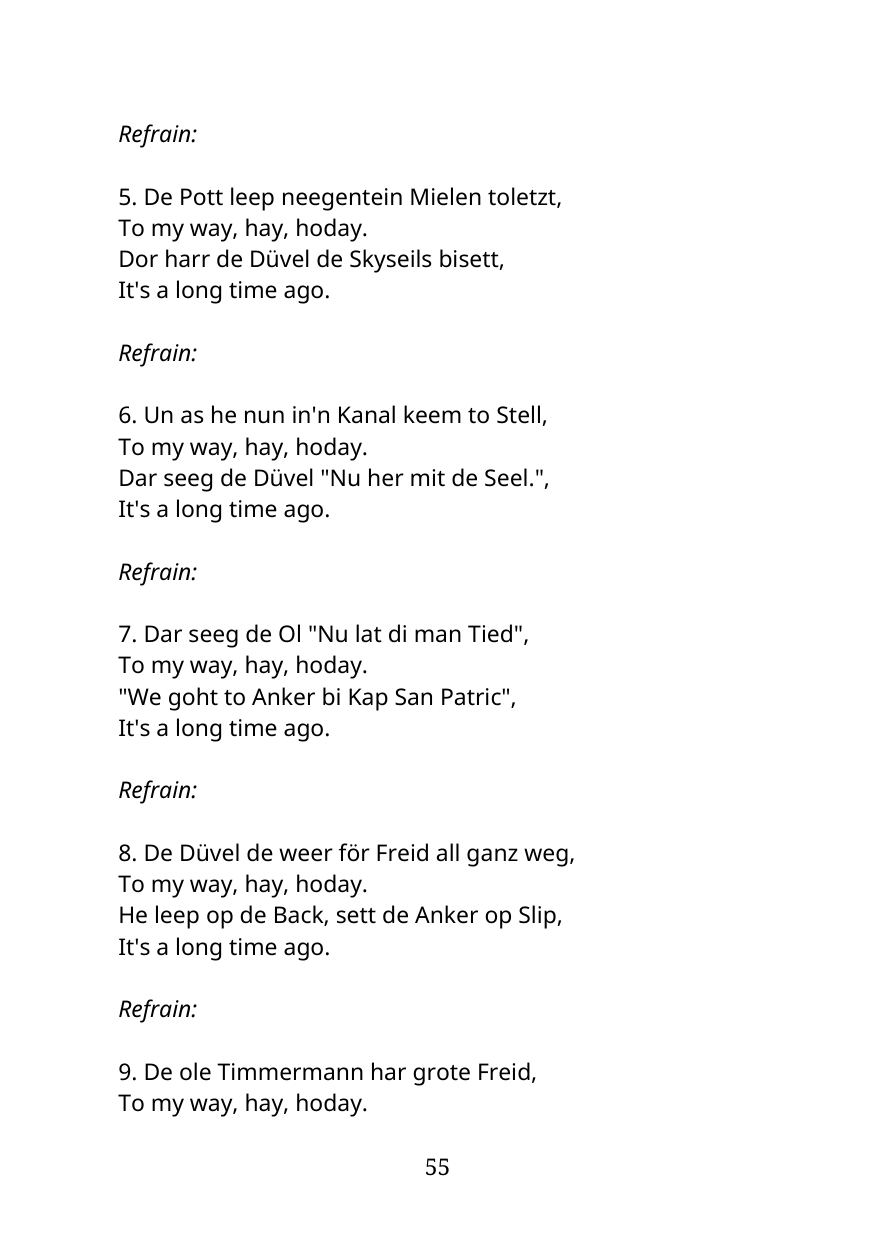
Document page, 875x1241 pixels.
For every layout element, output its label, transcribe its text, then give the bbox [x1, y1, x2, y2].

text To my way, hay, hoday. [118, 868, 756, 899]
text To my way, hay, hoday. [118, 212, 756, 243]
text Refrain: [118, 993, 756, 1024]
text 6. Un as he nun in'n Kanal keem to Stell, [118, 399, 756, 431]
text 5. De Pott leep neegentein Mielen toletzt, [118, 181, 756, 212]
text It's a long time ago. [118, 493, 756, 524]
text 9. De ole Timmermann har grote Freid, [118, 1056, 756, 1087]
text 8. De Düvel de weer för Freid all ganz weg, [118, 837, 756, 868]
text He leep op de Back, sett de Anker op Slip, [118, 899, 756, 931]
text To my way, hay, hoday. [118, 1087, 756, 1118]
text It's a long time ago. [118, 931, 756, 962]
text It's a long time ago. [118, 712, 756, 743]
text "We goht to Anker bi Kap San Patric", [118, 681, 756, 712]
text Refrain: [118, 556, 756, 587]
text Refrain: [118, 337, 756, 368]
text To my way, hay, hoday. [118, 431, 756, 462]
text 7. Dar seeg de Ol "Nu lat di man Tied", [118, 618, 756, 649]
text It's a long time ago. [118, 274, 756, 306]
text To my way, hay, hoday. [118, 649, 756, 681]
text Dar seeg de Düvel "Nu her mit de Seel.", [118, 462, 756, 493]
text Dor harr de Düvel de Skyseils bisett, [118, 243, 756, 274]
text Refrain: [118, 774, 756, 806]
text Refrain: [118, 118, 756, 149]
